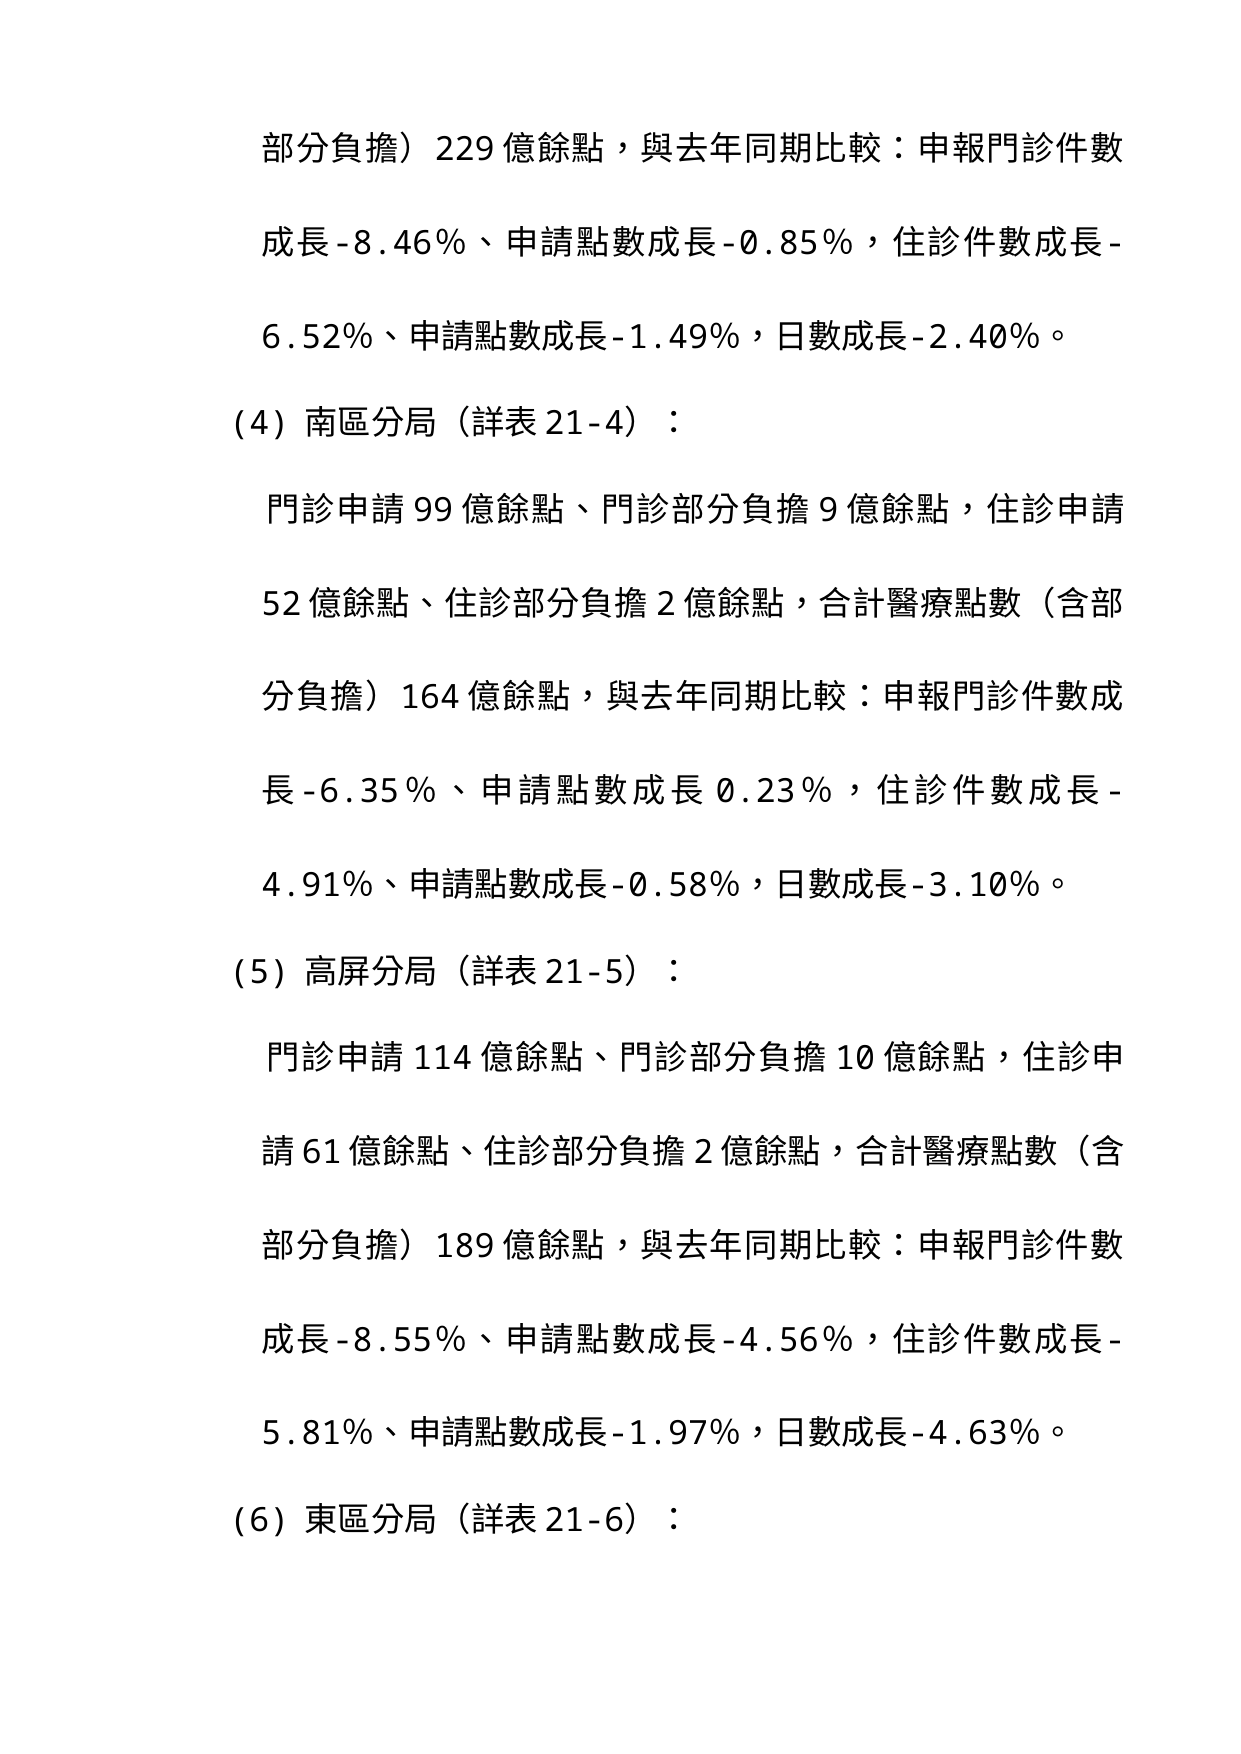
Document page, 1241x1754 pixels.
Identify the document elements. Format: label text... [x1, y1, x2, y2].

text 部分負擔）229億餘點，與去年同期比較：申報門診件數成長-8.46％、申請點數成長-0.85％，住診件數成長-6.52％、申請點數成長-1.49％，日數成長-2.40％。 [261, 104, 1125, 354]
text 門診申請114億餘點、門診部分負擔10億餘點，住診申請61億餘點、住診部分負擔2億餘點，合計醫療點數（含部分負擔）189億餘點，與去年同期比較：申報門診件數成長-8.55％、申請點數成長-4.56％，住診件數成長-5.81％、申請點數成長-1.97％，日數成長-4.63％。 [261, 1014, 1125, 1451]
text 門診申請99億餘點、門診部分負擔9億餘點，住診申請52億餘點、住診部分負擔2億餘點，合計醫療點數（含部分負擔）164億餘點，與去年同期比較：申報門診件數成長-6.35％、申請點數成長0.23％，住診件數成長-4.91％、申請點數成長-0.58％，日數成長-3.10％。 [261, 465, 1125, 903]
list 高屏分局（詳表21-5）： [229, 927, 1125, 989]
list 東區分局（詳表21-6）： [229, 1475, 1125, 1538]
list 南區分局（詳表21-4）： [229, 379, 1125, 441]
